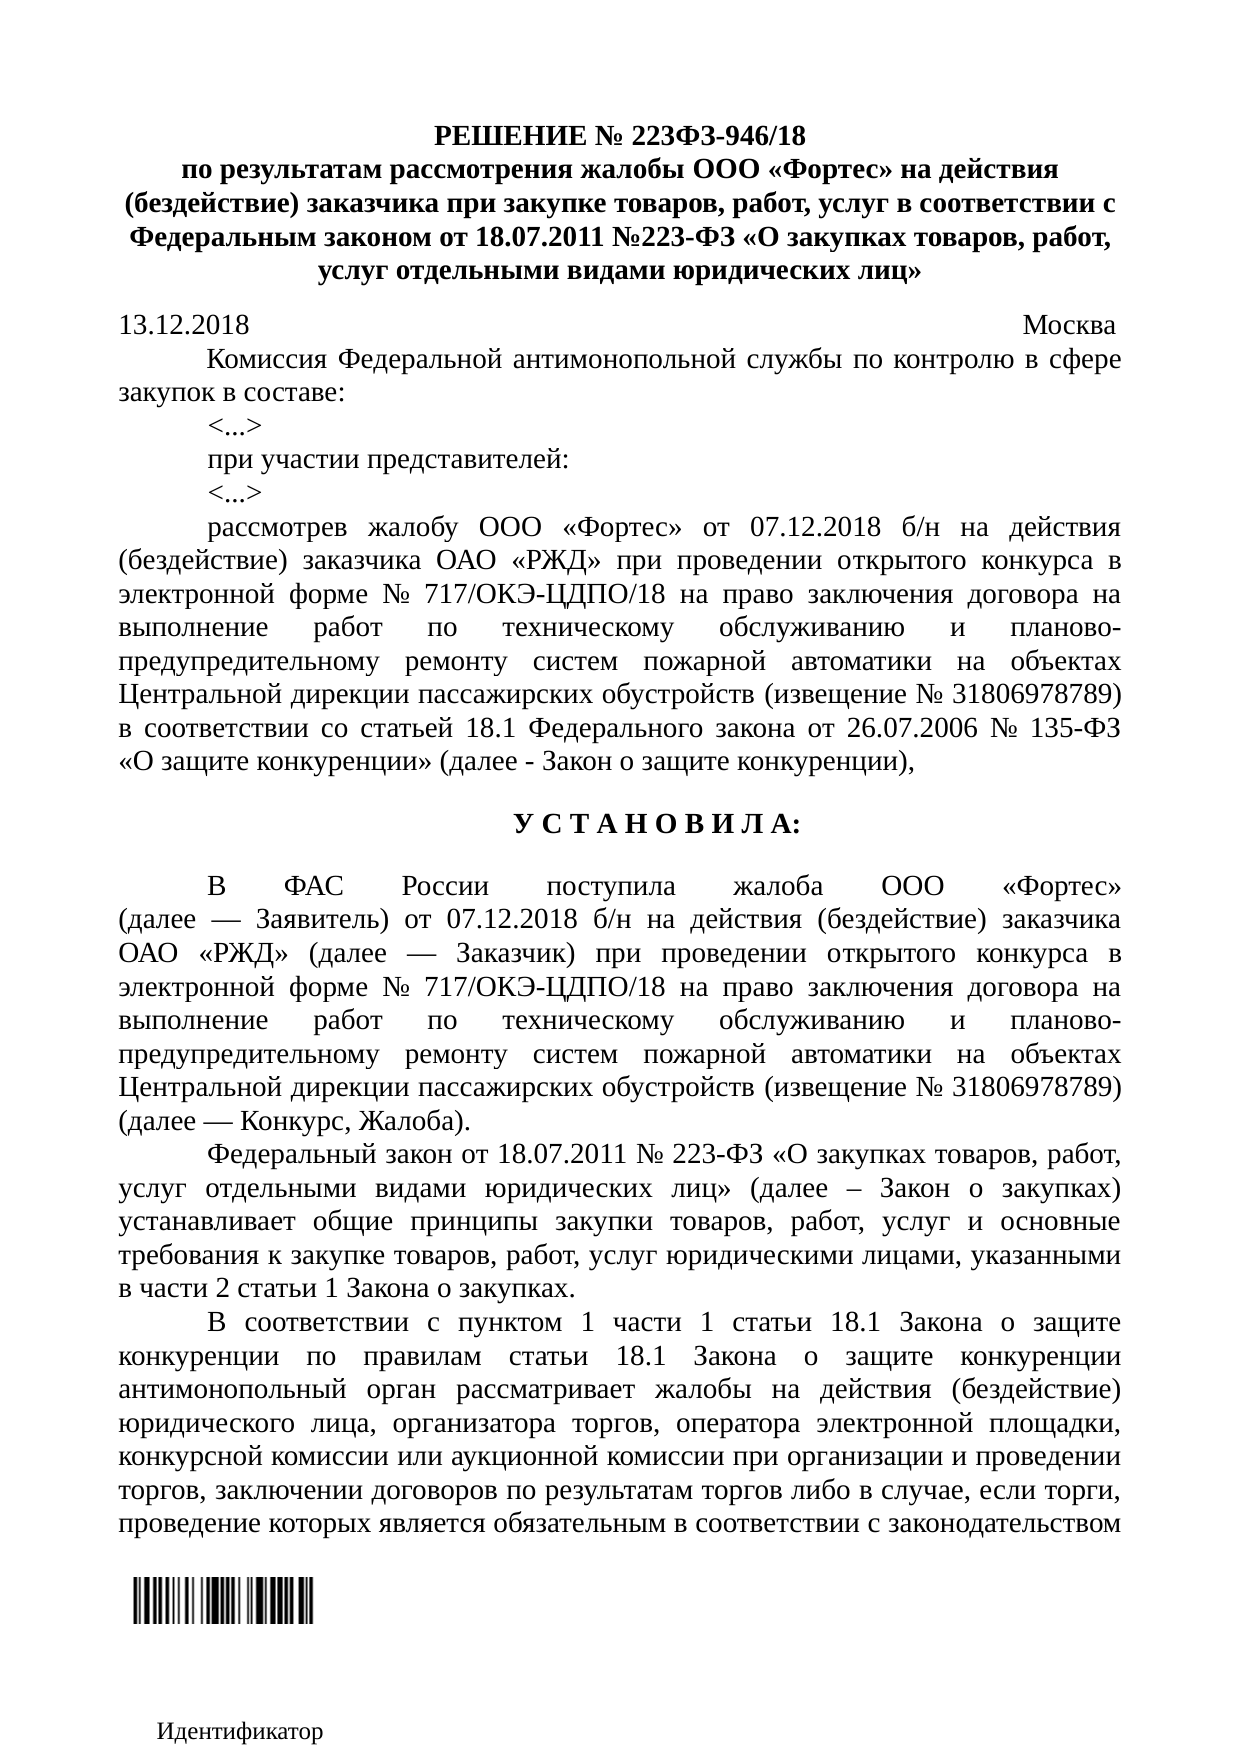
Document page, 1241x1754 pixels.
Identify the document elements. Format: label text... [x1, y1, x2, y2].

picture [118, 1577, 331, 1624]
text Федеральный закон от 18.07.2011 № 223-ФЗ «О закупках товаров, работ, услуг отдельными видами юридических лиц» (далее – Закон о закупках) устанавливает общие принципы закупки товаров, работ, услуг и основные требования к закупке товаров, работ, услуг юридическими лицами, указанными в части 2 статьи 1 Закона о закупках. [118, 1136, 1122, 1304]
text по результатам рассмотрения жалобы ООО «Фортес» на действия (бездействие) заказчика при закупке товаров, работ, услуг в соответствии с Федеральным законом от 18.07.2011 №223-ФЗ «О закупках товаров, работ, услуг отдельными видами юридических лиц» [118, 152, 1122, 286]
text Комиссия Федеральной антимонопольной службы по контролю в сфере закупок в составе: [118, 341, 1122, 408]
text <...> [118, 408, 1122, 442]
text 13.12.2018 Москва [118, 307, 1124, 341]
text У С Т А Н О В И Л А: [118, 806, 1122, 839]
text рассмотрев жалобу ООО «Фортес» от 07.12.2018 б/н на действия (бездействие) заказчика ОАО «РЖД» при проведении открытого конкурса в электронной форме № 717/ОКЭ-ЦДПО/18 на право заключения договора на выполнение работ по техническому обслуживанию и планово-предупредительному ремонту систем пожарной автоматики на объектах Центральной дирекции пассажирских обустройств (извещение № 31806978789) в соответствии со статьей 18.1 Федерального закона от 26.07.2006 № 135-ФЗ «О защите конкуренции» (далее - Закон о защите конкуренции), [118, 509, 1122, 777]
text РЕШЕНИЕ № 223ФЗ-946/18 [118, 118, 1122, 152]
text <...> [118, 475, 1122, 509]
text В ФАС России поступила жалоба ООО «Фортес» (далее — Заявитель) от 07.12.2018 б/н на действия (бездействие) заказчика ОАО «РЖД» (далее — Заказчик) при проведении открытого конкурса в электронной форме № 717/ОКЭ-ЦДПО/18 на право заключения договора на выполнение работ по техническому обслуживанию и планово-предупредительному ремонту систем пожарной автоматики на объектах Центральной дирекции пассажирских обустройств (извещение № 31806978789) (далее — Конкурс, Жалоба). [118, 868, 1122, 1136]
text В соответствии с пунктом 1 части 1 статьи 18.1 Закона о защите конкуренции по правилам статьи 18.1 Закона о защите конкуренции антимонопольный орган рассматривает жалобы на действия (бездействие) юридического лица, организатора торгов, оператора электронной площадки, конкурсной комиссии или аукционной комиссии при организации и проведении торгов, заключении договоров по результатам торгов либо в случае, если торги, проведение которых является обязательным в соответствии с законодательством [118, 1304, 1122, 1539]
text при участии представителей: [118, 442, 1122, 475]
